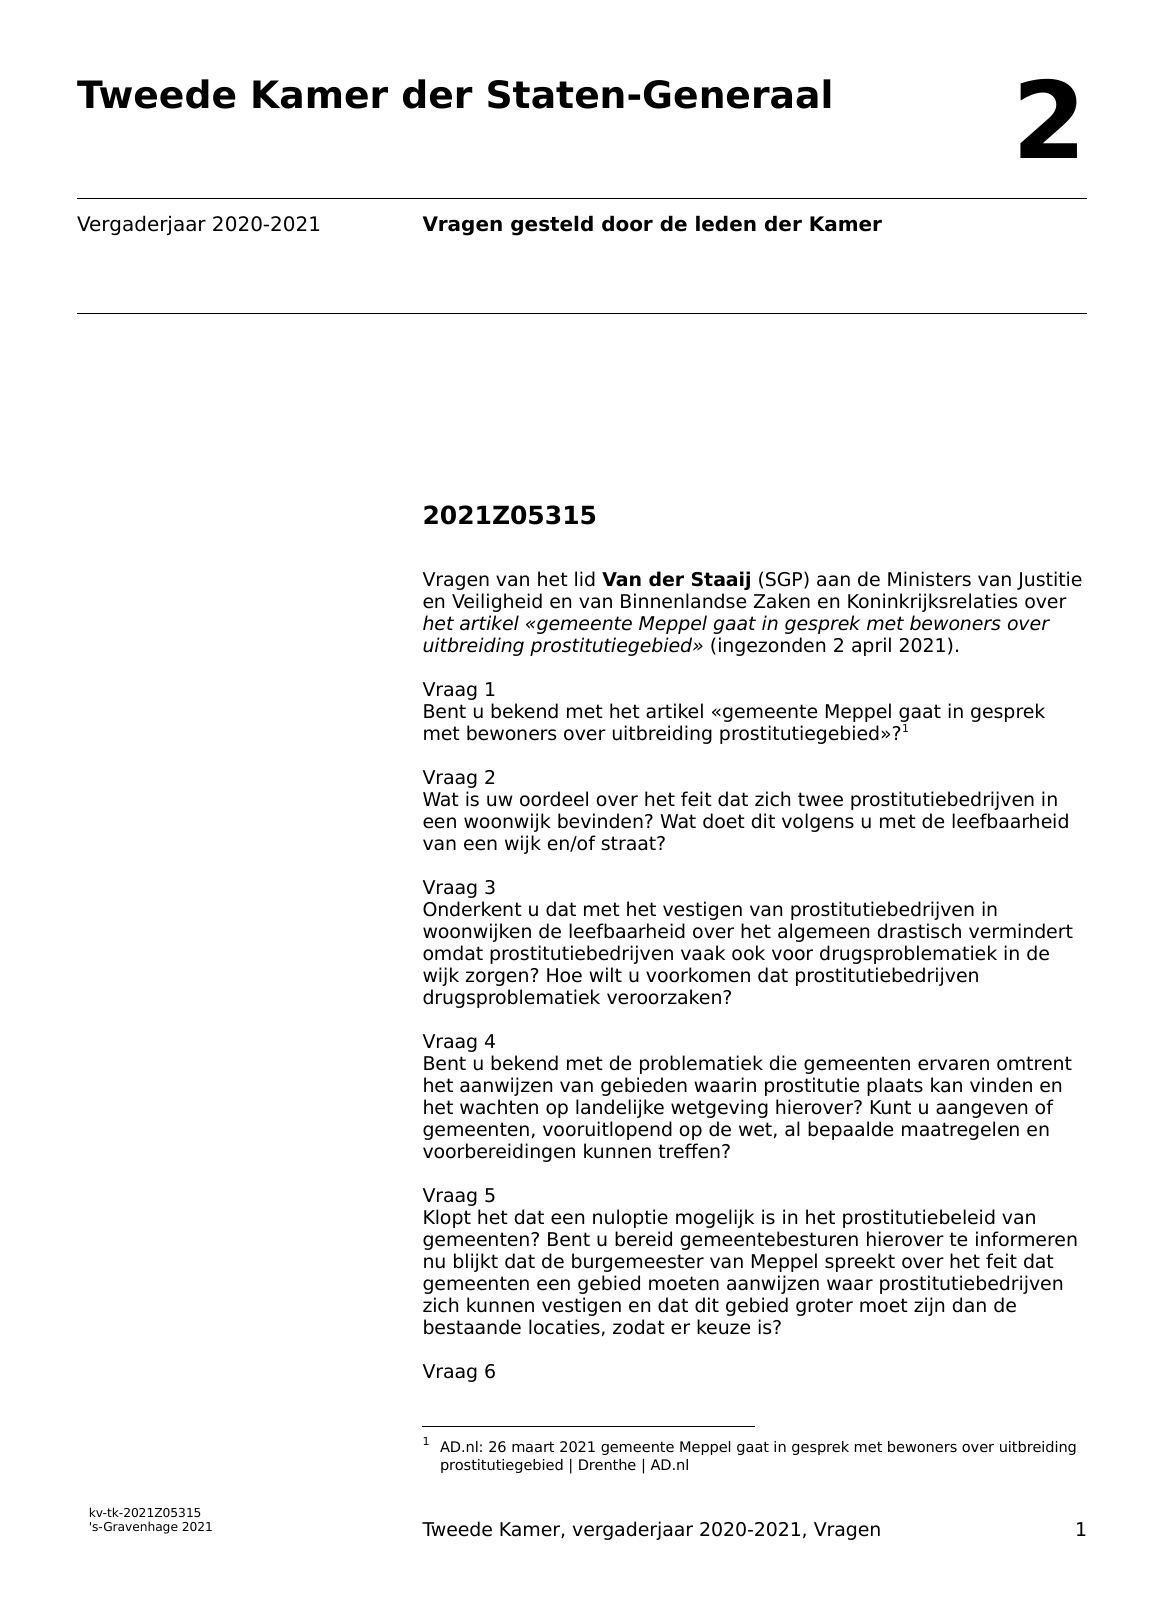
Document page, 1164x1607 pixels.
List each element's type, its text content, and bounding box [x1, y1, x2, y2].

table_cell Vragen gesteld door de leden der Kamer [422, 199, 1087, 313]
text Vraag 2 [422, 767, 1087, 789]
text Vraag 1 [422, 679, 1087, 701]
text Vraag 3 [422, 877, 1087, 899]
text Klopt het dat een nuloptie mogelijk is in het prostitutiebeleid van gemeenten? Bent u bereid gemeentebesturen hierover te informeren nu blijkt dat de burgemeester van Meppel spreekt over het feit dat gemeenten een gebied moeten aanwijzen waar prostitutiebedrijven zich kunnen vestigen en dat dit gebied groter moet zijn dan de bestaande locaties, zodat er keuze is? [422, 1207, 1087, 1339]
text Vraag 4 [422, 1031, 1087, 1053]
text AD.nl: 26 maart 2021 gemeente Meppel gaat in gesprek met bewoners over uitbreiding prostitutiegebied | Drenthe | AD.nl [422, 1435, 1087, 1474]
table_header 2 [886, 59, 1087, 198]
text Vraag 5 [422, 1185, 1087, 1207]
table_cell Vergaderjaar 2020-2021 [77, 199, 422, 313]
text Vragen van het lid Van der Staaij (SGP) aan de Ministers van Justitie en Veiligheid en van Binnenlandse Zaken en Koninkrijksrelaties over het artikel «gemeente Meppel gaat in gesprek met bewoners over uitbreiding prostitutiegebied» (ingezonden 2 april 2021). [422, 569, 1087, 657]
text Bent u bekend met de problematiek die gemeenten ervaren omtrent het aanwijzen van gebieden waarin prostitutie plaats kan vinden en het wachten op landelijke wetgeving hierover? Kunt u aangeven of gemeenten, vooruitlopend op de wet, al bepaalde maatregelen en voorbereidingen kunnen treffen? [422, 1053, 1087, 1163]
text 2021Z05315 [422, 501, 1087, 531]
text Onderkent u dat met het vestigen van prostitutiebedrijven in woonwijken de leefbaarheid over het algemeen drastisch vermindert omdat prostitutiebedrijven vaak ook voor drugsproblematiek in de wijk zorgen? Hoe wilt u voorkomen dat prostitutiebedrijven drugsproblematiek veroorzaken? [422, 899, 1087, 1009]
text Wat is uw oordeel over het feit dat zich twee prostitutiebedrijven in een woonwijk bevinden? Wat doet dit volgens u met de leefbaarheid van een wijk en/of straat? [422, 789, 1087, 855]
text kv-tk-2021Z05315 [88, 1506, 323, 1520]
text Bent u bekend met het artikel «gemeente Meppel gaat in gesprek met bewoners over uitbreiding prostitutiegebied»? [422, 701, 1087, 745]
text 's-Gravenhage 2021 [88, 1520, 323, 1534]
table_header Tweede Kamer der Staten-Generaal [77, 59, 886, 198]
text Vraag 6 [422, 1361, 1087, 1383]
